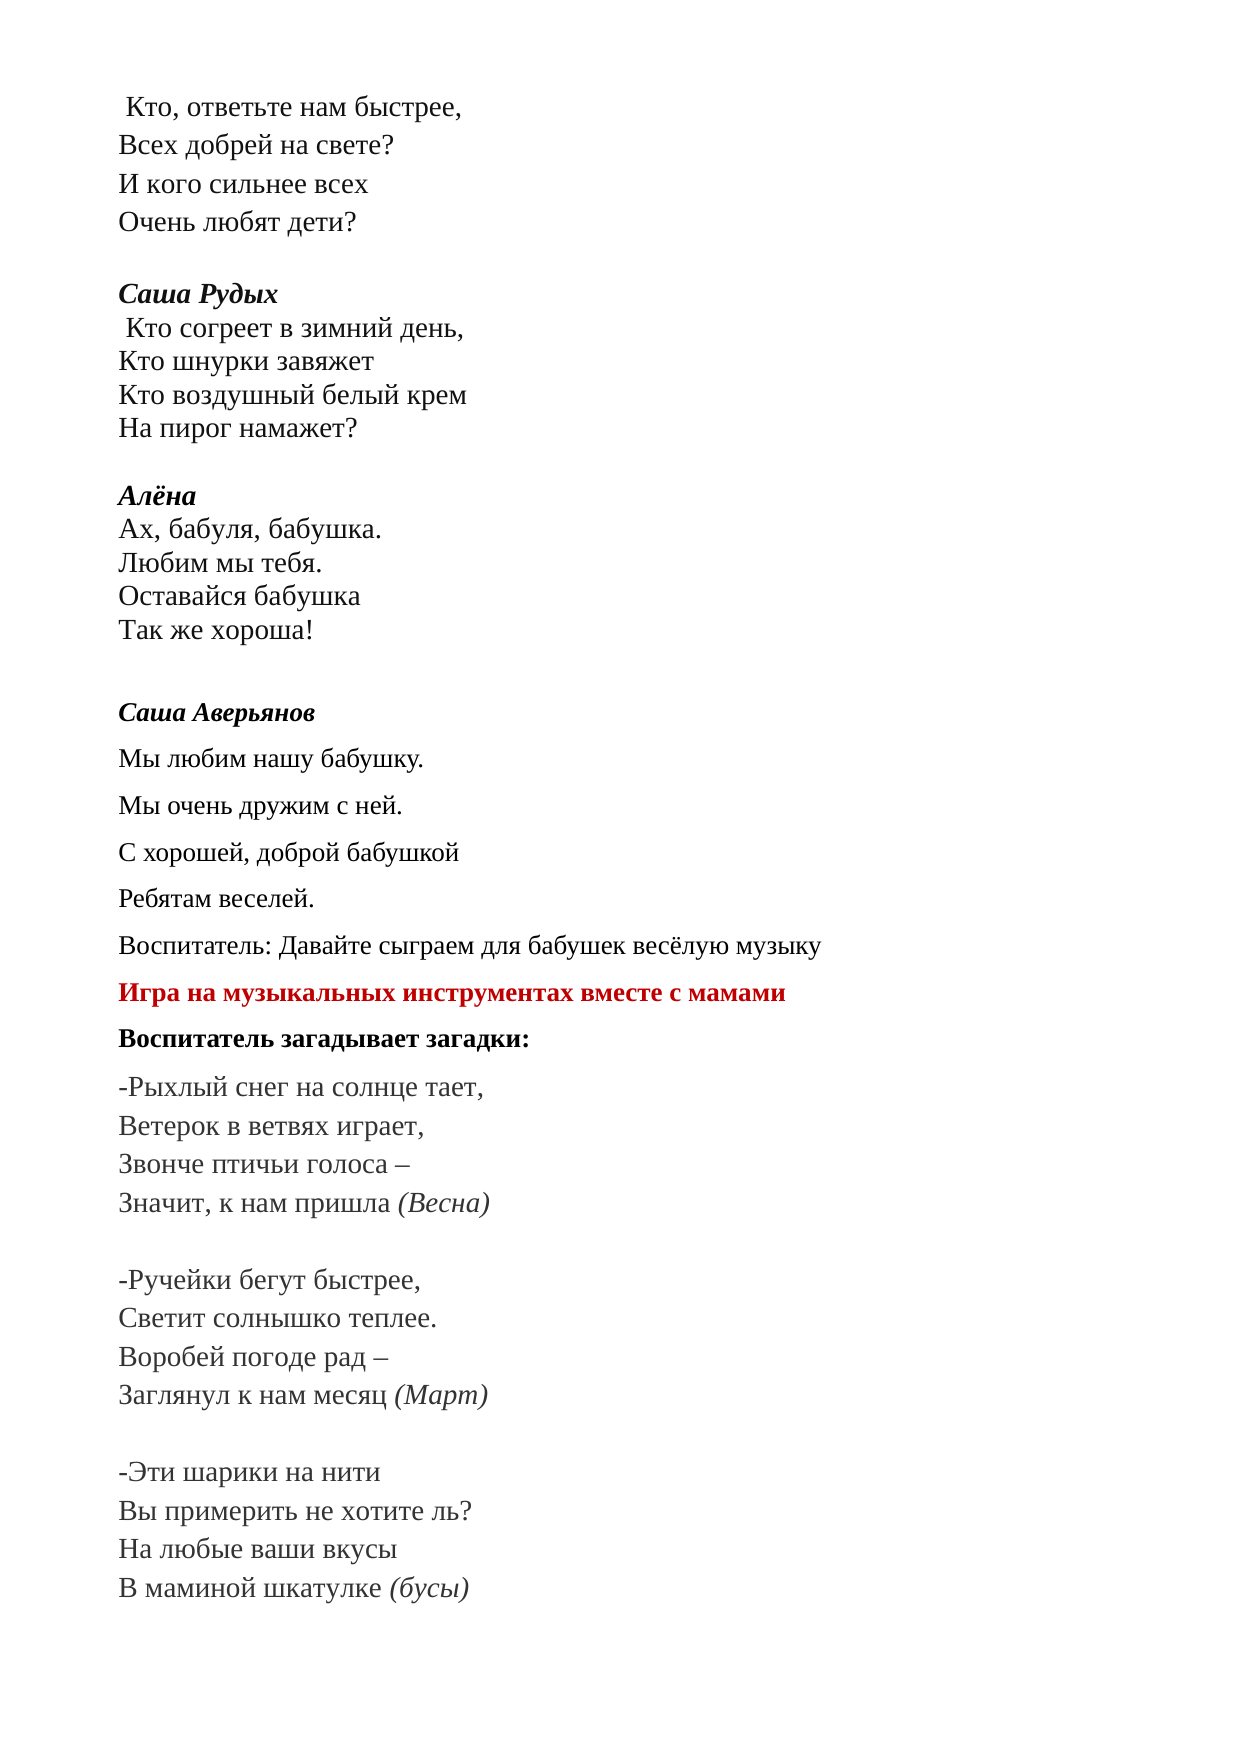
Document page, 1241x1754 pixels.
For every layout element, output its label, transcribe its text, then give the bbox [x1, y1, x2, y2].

text Мы любим нашу бабушку. [118, 742, 1167, 773]
text Мы очень дружим с ней. [118, 789, 1167, 820]
text На любые ваши вкусы [118, 1532, 1167, 1565]
text И кого сильнее всех [118, 166, 1167, 199]
text Любим мы тебя. [118, 545, 1167, 578]
text Значит, к нам пришла (Весна) [118, 1185, 1167, 1218]
text Звонче птичьи голоса – [118, 1146, 1167, 1180]
text Воспитатель: Давайте сыграем для бабушек весёлую музыку [118, 929, 1167, 960]
text Воспитатель загадывает загадки: [118, 1022, 1167, 1053]
text Кто, ответьте нам быстрее, [118, 89, 1167, 122]
text Заглянул к нам месяц (Март) [118, 1377, 1167, 1411]
text Ах, бабуля, бабушка. [118, 511, 1167, 545]
text Ветерок в ветвях играет, [118, 1108, 1167, 1141]
text -Рыхлый снег на солнце тает, [118, 1069, 1167, 1103]
text Так же хороша! [118, 612, 1167, 645]
text Кто согреет в зимний день, [118, 310, 1167, 343]
text Алёна [118, 478, 1167, 511]
text -Ручейки бегут быстрее, [118, 1262, 1167, 1295]
text Воробей погоде рад – [118, 1339, 1167, 1372]
text Саша Аверьянов [118, 696, 1167, 727]
text На пирог намажет? [118, 411, 1167, 444]
text С хорошей, доброй бабушкой [118, 836, 1167, 867]
text Всех добрей на свете? [118, 127, 1167, 161]
text Очень любят дети? [118, 204, 1167, 238]
text Оставайся бабушка [118, 578, 1167, 612]
text Светит солнышко теплее. [118, 1300, 1167, 1334]
text Кто воздушный белый крем [118, 377, 1167, 411]
text Игра на музыкальных инструментах вместе с мамами [118, 976, 1167, 1007]
text Вы примерить не хотите ль? [118, 1493, 1167, 1527]
text -Эти шарики на нити [118, 1454, 1167, 1488]
text Саша Рудых [118, 276, 1167, 310]
text Кто шнурки завяжет [118, 343, 1167, 377]
text В маминой шкатулке (бусы) [118, 1570, 1167, 1604]
text Ребятам веселей. [118, 882, 1167, 913]
